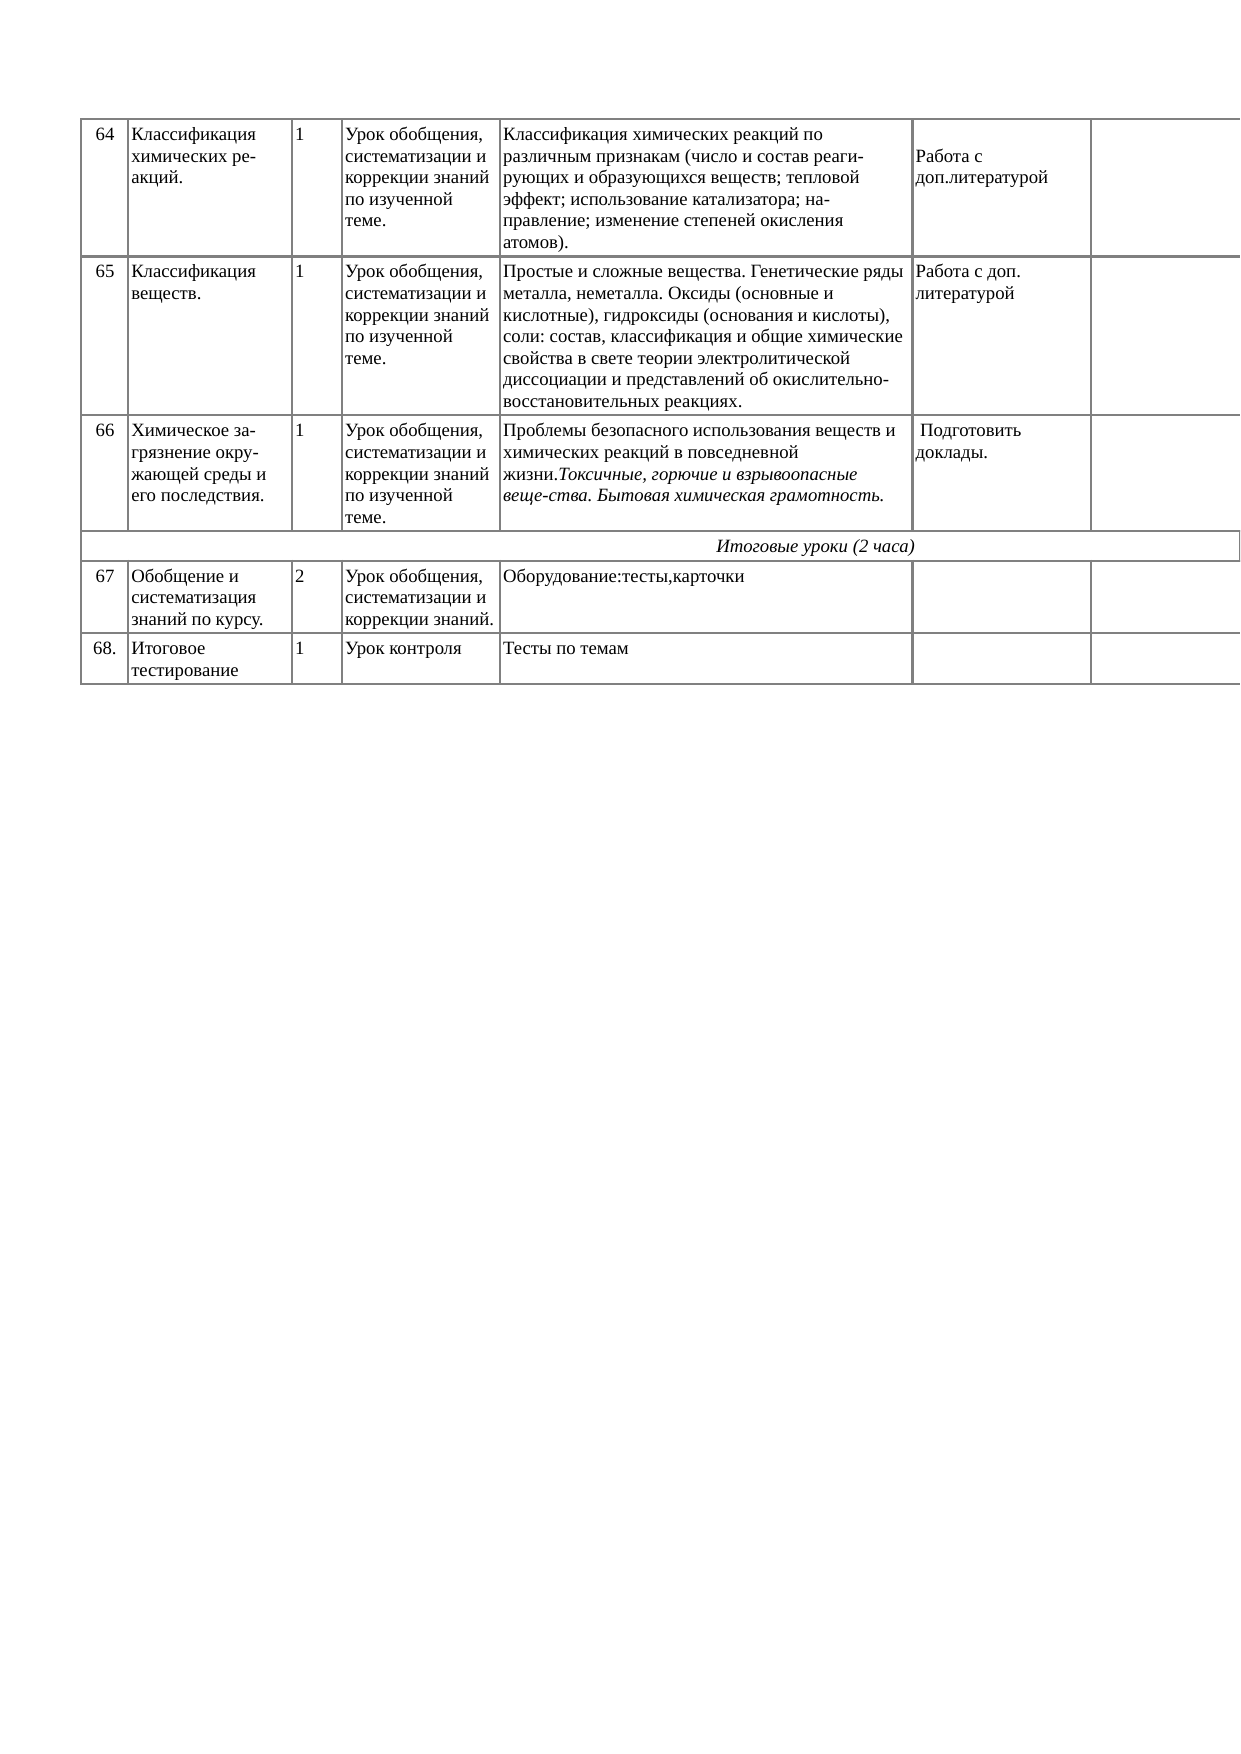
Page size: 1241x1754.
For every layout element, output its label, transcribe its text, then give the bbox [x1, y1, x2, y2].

table_cell Урок обобщения, систематизации и коррекции знаний по изученной теме. [343, 120, 499, 255]
table_cell Урок контроля [343, 634, 499, 683]
table_cell Урок обобщения, систематизации и коррекции знаний. [343, 562, 499, 632]
table_cell Итоговые уроки (2 часа) [82, 532, 1239, 559]
table_cell Урок обобщения, систематизации и коррекции знаний по изученной теме. [343, 416, 499, 530]
table_cell Урок обобщения, систематизации и коррекции знаний по изученной теме. [343, 258, 499, 414]
table_cell 67 [82, 562, 127, 632]
table_cell 66 [82, 416, 127, 530]
table_cell Работа с доп. литературой [914, 258, 1090, 414]
table_cell [1092, 120, 1240, 255]
table_cell Подготовить доклады. [914, 416, 1090, 530]
table_cell 68. [82, 634, 127, 683]
table_cell 1 [293, 416, 341, 530]
table_cell Тесты по темам [501, 634, 911, 683]
table_cell Итоговое тестирование [129, 634, 291, 683]
table_cell [1092, 416, 1240, 530]
table_cell [1092, 258, 1240, 414]
table_cell 64 [82, 120, 127, 255]
table_cell Классификация химических ре-акций. [129, 120, 291, 255]
table_cell [914, 634, 1090, 683]
table_cell Оборудование:тесты,карточки [501, 562, 911, 632]
table_cell Проблемы безопасного ис­пользования веществ и хими­ческих реакций в повседнев­ной жизни.Токсичные, горю­чие и взрывоопасные веще-ства. Бытовая химическая грамотность. [501, 416, 911, 530]
table_cell [1092, 562, 1240, 632]
table_cell Классификация веществ. [129, 258, 291, 414]
table_cell [914, 562, 1090, 632]
table_cell Обобщение и систематизация знаний по курсу. [129, 562, 291, 632]
table_cell 1 [293, 120, 341, 255]
table_cell 1 [293, 258, 341, 414]
table_cell 65 [82, 258, 127, 414]
table_cell 2 [293, 562, 341, 632]
table_cell Простые и сложные вещества. Генетические ряды металла, неметалла. Оксиды (основные и кислотные), гидроксиды (ос­нования и кислоты), соли: со­став, классификация и общие химические свойства в свете теории электролитической диссоциации и представлений об окислительно-восстанови­тельных реакциях. [501, 258, 911, 414]
table_cell Классификация химических реакций по различным при­знакам (число и состав реаги-рующих и образующихся ве­ществ; тепловой эффект; ис­пользование катализатора; на­правление; изменение степе­ней окисления атомов). [501, 120, 911, 255]
table_cell [1092, 634, 1240, 683]
table_cell 1 [293, 634, 341, 683]
table_cell Работа с доп.литературой [914, 120, 1090, 255]
table_cell Химическое за-грязнение окру-жающей среды и его последствия. [129, 416, 291, 530]
